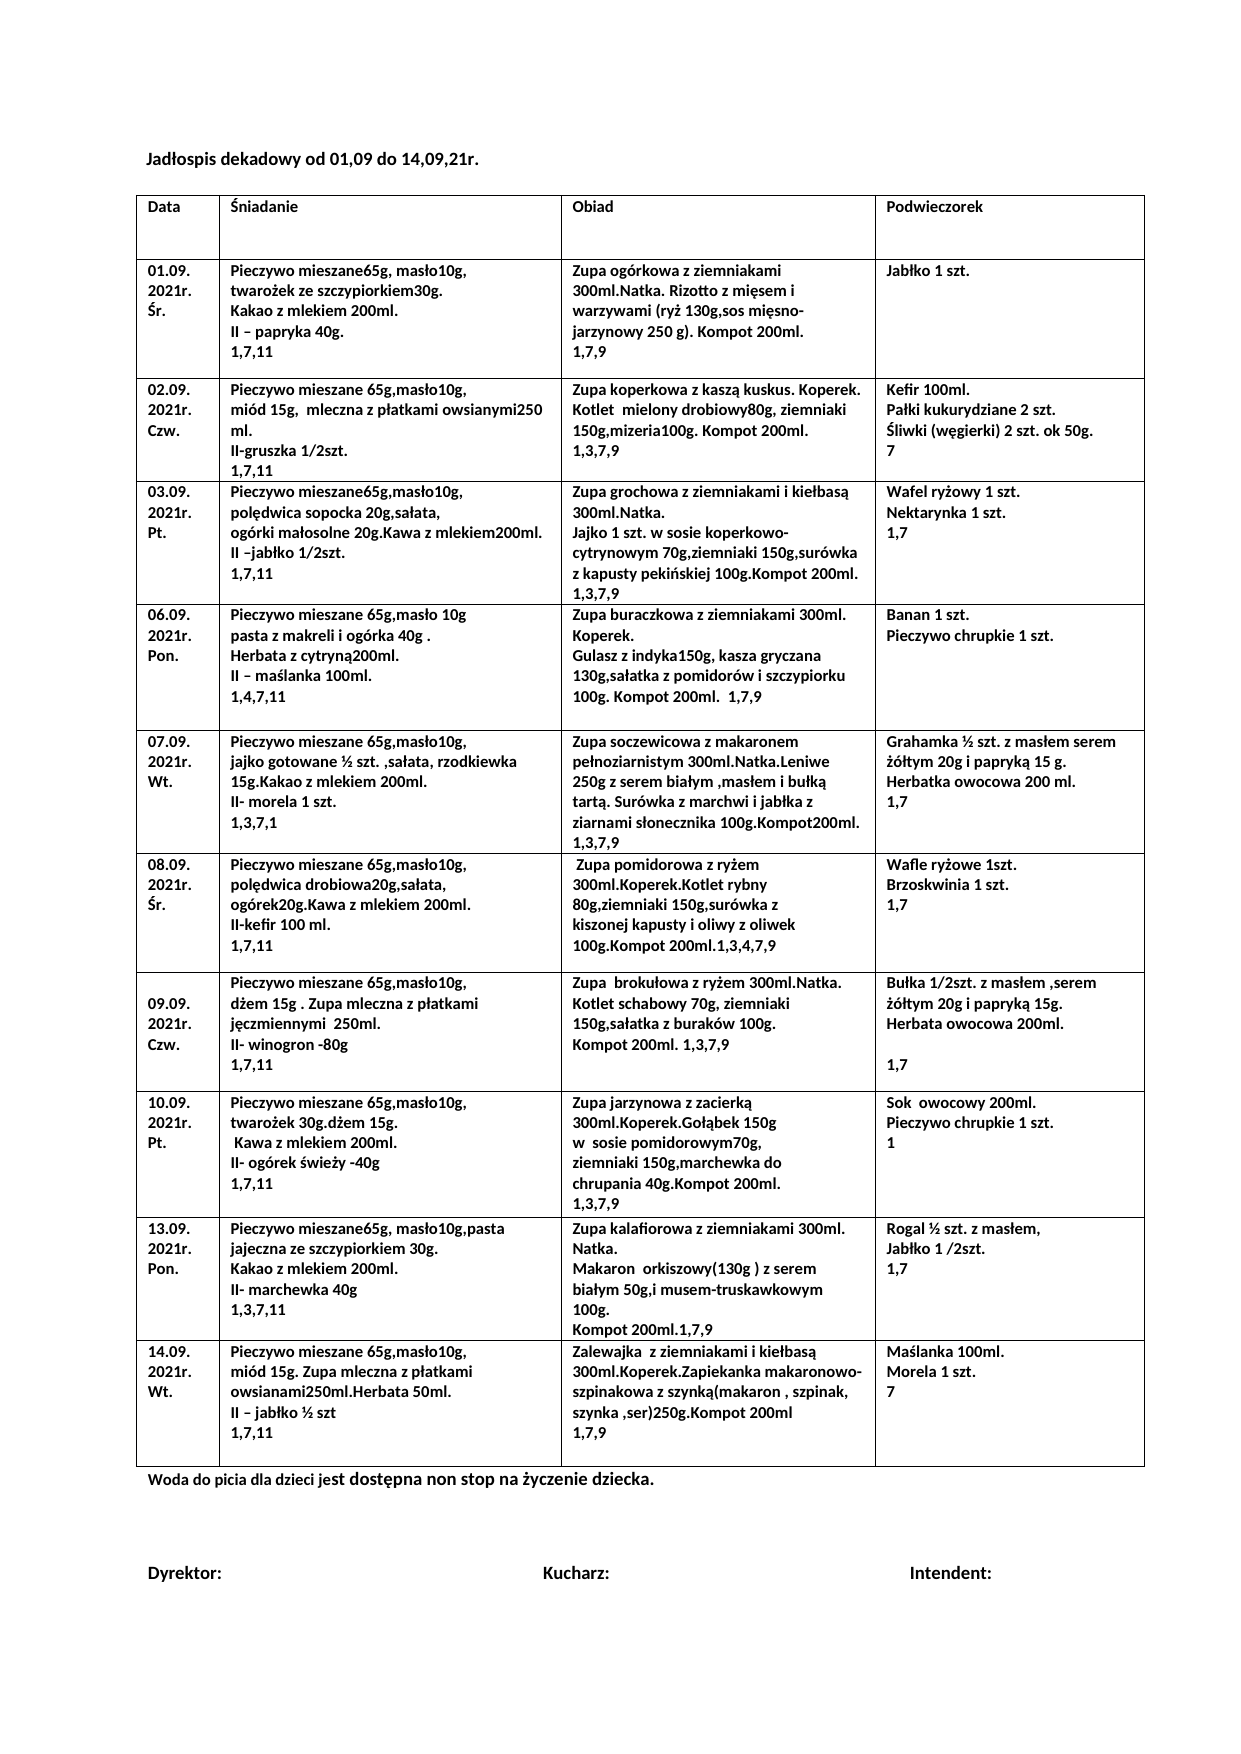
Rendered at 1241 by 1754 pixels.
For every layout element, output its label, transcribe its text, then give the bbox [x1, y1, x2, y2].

table_cell 07.09. 2021r. Wt. [137, 731, 219, 853]
table_cell Zupa kalafiorowa z ziemniakami 300ml. Natka. Makaron orkiszowy(130g ) z serem białym 50g,i musem-truskawkowym 100g. Kompot 200ml.1,7,9 [562, 1218, 875, 1340]
table_cell Zalewajka z ziemniakami i kiełbasą 300ml.Koperek.Zapiekanka makaronowo- szpinakowa z szynką(makaron , szpinak, szynka ,ser)250g.Kompot 200ml 1,7,9 [562, 1341, 875, 1466]
table_cell Pieczywo mieszane 65g,masło10g, miód 15g. Zupa mleczna z płatkami owsianami250ml.Herbata 50ml. II – jabłko ½ szt 1,7,11 [220, 1341, 561, 1466]
table_cell Pieczywo mieszane65g, masło10g, twarożek ze szczypiorkiem30g. Kakao z mlekiem 200ml. II – papryka 40g. 1,7,11 [220, 260, 561, 378]
table_cell Pieczywo mieszane 65g,masło10g, polędwica drobiowa20g,sałata, ogórek20g.Kawa z mlekiem 200ml. II-kefir 100 ml. 1,7,11 [220, 854, 561, 972]
text Jadłospis dekadowy od 01,09 do 14,09,21r. [146, 148, 1093, 171]
table_cell Kefir 100ml. Pałki kukurydziane 2 szt. Śliwki (węgierki) 2 szt. ok 50g. 7 [876, 379, 1144, 481]
table_cell 13.09. 2021r. Pon. [137, 1218, 219, 1340]
table_cell Zupa koperkowa z kaszą kuskus. Koperek. Kotlet mielony drobiowy80g, ziemniaki 150g,mizeria100g. Kompot 200ml. 1,3,7,9 [562, 379, 875, 481]
table_cell Zupa buraczkowa z ziemniakami 300ml. Koperek. Gulasz z indyka150g, kasza gryczana 130g,sałatka z pomidorów i szczypiorku 100g. Kompot 200ml. 1,7,9 [562, 605, 875, 730]
table_cell Pieczywo mieszane 65g,masło10g, twarożek 30g.dżem 15g. Kawa z mlekiem 200ml. II- ogórek świeży -40g 1,7,11 [220, 1092, 561, 1217]
table_cell Rogal ½ szt. z masłem, Jabłko 1 /2szt. 1,7 [876, 1218, 1144, 1340]
table_header Obiad [562, 196, 875, 259]
table_cell 08.09. 2021r. Śr. [137, 854, 219, 972]
table_cell Grahamka ½ szt. z masłem serem żółtym 20g i papryką 15 g. Herbatka owocowa 200 ml. 1,7 [876, 731, 1144, 853]
table_cell Banan 1 szt. Pieczywo chrupkie 1 szt. [876, 605, 1144, 730]
table_cell Zupa grochowa z ziemniakami i kiełbasą 300ml.Natka. Jajko 1 szt. w sosie koperkowo- cytrynowym 70g,ziemniaki 150g,surówka z kapusty pekińskiej 100g.Kompot 200ml. 1,3,7,9 [562, 482, 875, 604]
table_cell Pieczywo mieszane 65g,masło 10g pasta z makreli i ogórka 40g . Herbata z cytryną200ml. II – maślanka 100ml. 1,4,7,11 [220, 605, 561, 730]
table_cell Zupa brokułowa z ryżem 300ml.Natka. Kotlet schabowy 70g, ziemniaki 150g,sałatka z buraków 100g. Kompot 200ml. 1,3,7,9 [562, 973, 875, 1091]
table_header Śniadanie [220, 196, 561, 259]
table_cell 06.09. 2021r. Pon. [137, 605, 219, 730]
table_cell Bułka 1/2szt. z masłem ,serem żółtym 20g i papryką 15g. Herbata owocowa 200ml. 1,7 [876, 973, 1144, 1091]
table_cell Maślanka 100ml. Morela 1 szt. 7 [876, 1341, 1144, 1466]
table_cell Zupa soczewicowa z makaronem pełnoziarnistym 300ml.Natka.Leniwe 250g z serem białym ,masłem i bułką tartą. Surówka z marchwi i jabłka z ziarnami słonecznika 100g.Kompot200ml. 1,3,7,9 [562, 731, 875, 853]
table_cell Jabłko 1 szt. [876, 260, 1144, 378]
table_cell Pieczywo mieszane65g,masło10g, polędwica sopocka 20g,sałata, ogórki małosolne 20g.Kawa z mlekiem200ml. II –jabłko 1/2szt. 1,7,11 [220, 482, 561, 604]
table_cell Sok owocowy 200ml. Pieczywo chrupkie 1 szt. 1 [876, 1092, 1144, 1217]
table_cell 09.09. 2021r. Czw. [137, 973, 219, 1091]
table_cell Zupa jarzynowa z zacierką 300ml.Koperek.Gołąbek 150g w sosie pomidorowym70g, ziemniaki 150g,marchewka do chrupania 40g.Kompot 200ml. 1,3,7,9 [562, 1092, 875, 1217]
table_header Podwieczorek [876, 196, 1144, 259]
table_cell 03.09. 2021r. Pt. [137, 482, 219, 604]
table_cell 10.09. 2021r. Pt. [137, 1092, 219, 1217]
table_cell 01.09. 2021r. Śr. [137, 260, 219, 378]
table_cell Pieczywo mieszane 65g,masło10g, dżem 15g . Zupa mleczna z płatkami jęczmiennymi 250ml. II- winogron -80g 1,7,11 [220, 973, 561, 1091]
table_cell 02.09. 2021r. Czw. [137, 379, 219, 481]
table_cell Pieczywo mieszane 65g,masło10g, miód 15g, mleczna z płatkami owsianymi250 ml. II-gruszka 1/2szt. 1,7,11 [220, 379, 561, 481]
table_cell 14.09. 2021r. Wt. [137, 1341, 219, 1466]
text Dyrektor: Kucharz: Intendent: [148, 1561, 1093, 1584]
table_cell Zupa ogórkowa z ziemniakami 300ml.Natka. Rizotto z mięsem i warzywami (ryż 130g,sos mięsno- jarzynowy 250 g). Kompot 200ml. 1,7,9 [562, 260, 875, 378]
table_cell Wafel ryżowy 1 szt. Nektarynka 1 szt. 1,7 [876, 482, 1144, 604]
text Woda do picia dla dzieci jest dostępna non stop na życzenie dziecka. [148, 1467, 1093, 1490]
table_cell Pieczywo mieszane 65g,masło10g, jajko gotowane ½ szt. ,sałata, rzodkiewka 15g.Kakao z mlekiem 200ml. II- morela 1 szt. 1,3,7,1 [220, 731, 561, 853]
table_cell Pieczywo mieszane65g, masło10g,pasta jajeczna ze szczypiorkiem 30g. Kakao z mlekiem 200ml. II- marchewka 40g 1,3,7,11 [220, 1218, 561, 1340]
table_cell Wafle ryżowe 1szt. Brzoskwinia 1 szt. 1,7 [876, 854, 1144, 972]
table_cell Zupa pomidorowa z ryżem 300ml.Koperek.Kotlet rybny 80g,ziemniaki 150g,surówka z kiszonej kapusty i oliwy z oliwek 100g.Kompot 200ml.1,3,4,7,9 [562, 854, 875, 972]
table_header Data [137, 196, 219, 259]
